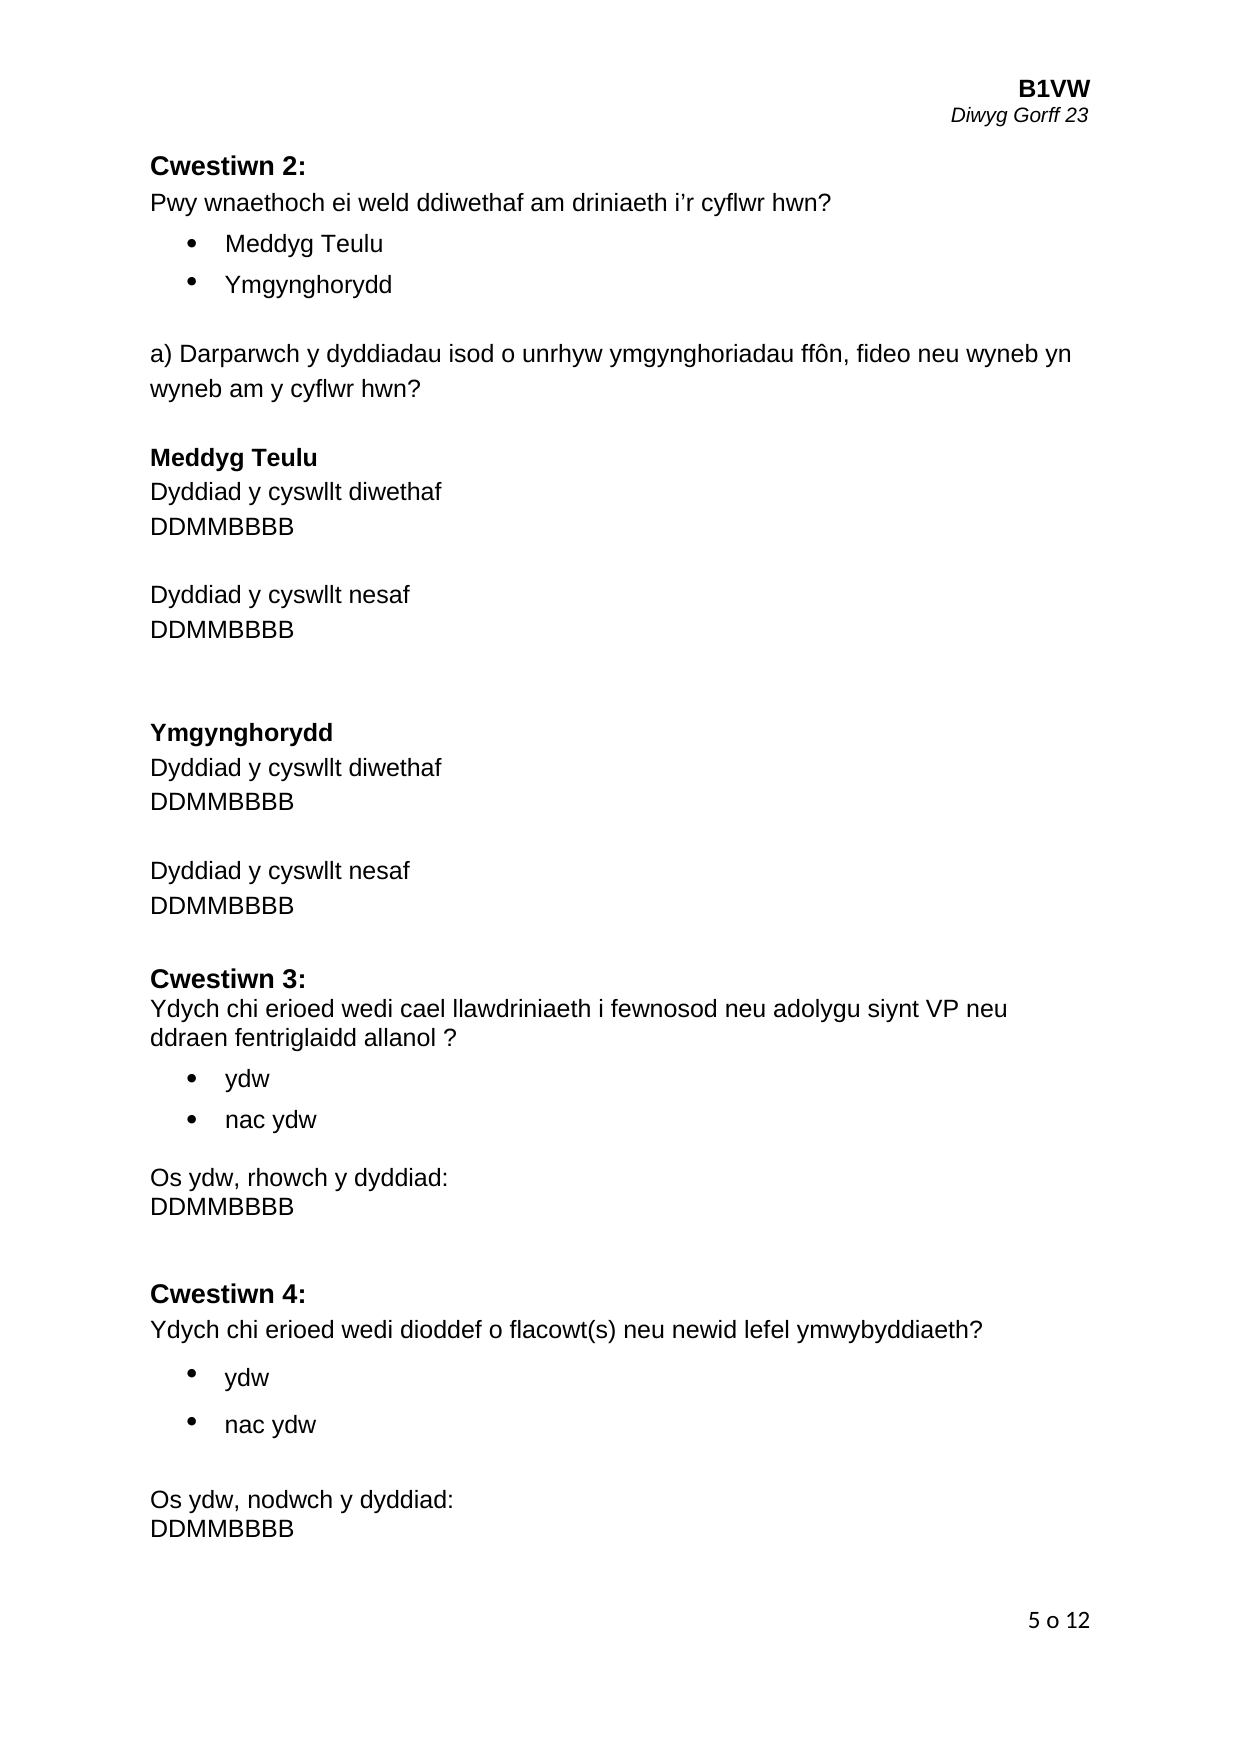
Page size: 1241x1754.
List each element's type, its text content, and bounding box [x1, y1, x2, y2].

text Os ydw, nodwch y dyddiad: [150, 1485, 1090, 1514]
text a) Darparwch y dyddiadau isod o unrhyw ymgynghoriadau ffôn, fideo neu wyneb yn wyneb am y cyflwr hwn? [150, 339, 1090, 402]
text Ymgynghorydd Dyddiad y cyswllt diwethaf DDMMBBBB [150, 718, 1090, 816]
text Cwestiwn 2: [150, 150, 1090, 181]
list Meddyg Teulu [187, 229, 1090, 258]
text DDMMBBBB [150, 1192, 1090, 1221]
text Meddyg Teulu Dyddiad y cyswllt diwethaf DDMMBBBB [150, 443, 1090, 540]
text Ydych chi erioed wedi dioddef o flacowt(s) neu newid lefel ymwybyddiaeth? [150, 1316, 1090, 1344]
text Cwestiwn 3: [150, 963, 1090, 994]
list Ymgynghorydd [187, 270, 1090, 299]
text Dyddiad y cyswllt nesaf DDMMBBBB [150, 581, 1090, 644]
text Cwestiwn 4: [150, 1278, 1090, 1309]
text Dyddiad y cyswllt nesaf DDMMBBBB [150, 856, 1090, 919]
list ydw [187, 1362, 1090, 1391]
list ydw [187, 1064, 1090, 1093]
list nac ydw [187, 1409, 1090, 1438]
text Os ydw, rhowch y dyddiad: [150, 1163, 1090, 1192]
list nac ydw [187, 1105, 1090, 1134]
text Pwy wnaethoch ei weld ddiwethaf am driniaeth i’r cyflwr hwn? [150, 187, 1090, 216]
text Ydych chi erioed wedi cael llawdriniaeth i fewnosod neu adolygu siynt VP neu ddraen fentriglaidd allanol ? [150, 994, 1090, 1052]
text DDMMBBBB [150, 1514, 1090, 1542]
